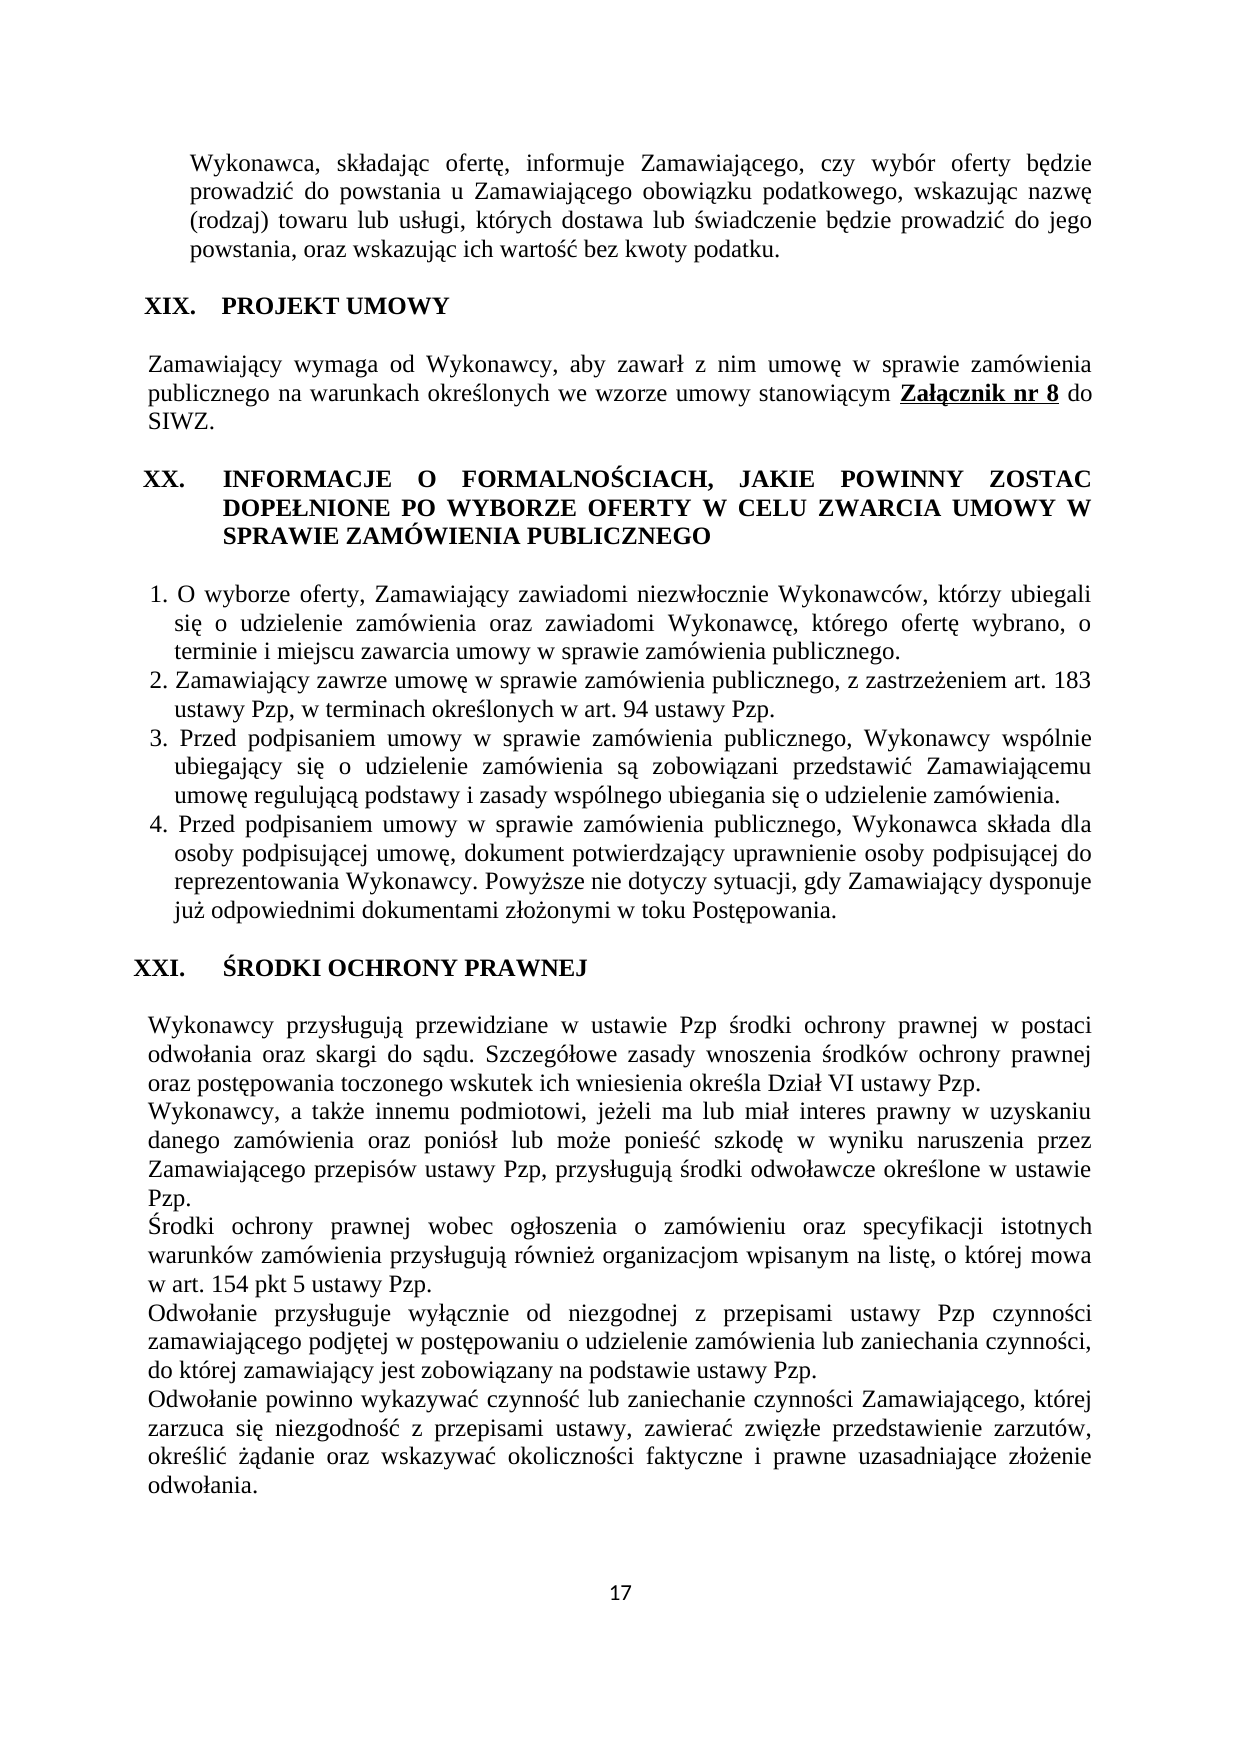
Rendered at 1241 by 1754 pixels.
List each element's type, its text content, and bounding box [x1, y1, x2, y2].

text 3. Przed podpisaniem umowy w sprawie zamówienia publicznego, Wykonawcy wspólnie ubiegający się o udzielenie zamówienia są zobowiązani przedstawić Zamawiającemu umowę regulującą podstawy i zasady wspólnego ubiegania się o udzielenie zamówienia. [149, 723, 1093, 809]
text Odwołanie powinno wykazywać czynność lub zaniechanie czynności Zamawiającego, której zarzuca się niezgodność z przepisami ustawy, zawierać zwięzłe przedstawienie zarzutów, określić żądanie oraz wskazywać okoliczności faktyczne i prawne uzasadniające złożenie odwołania. [148, 1384, 1093, 1499]
text Wykonawcy, a także innemu podmiotowi, jeżeli ma lub miał interes prawny w uzyskaniu danego zamówienia oraz poniósł lub może ponieść szkodę w wyniku naruszenia przez Zamawiającego przepisów ustawy Pzp, przysługują środki odwoławcze określone w ustawie Pzp. [148, 1096, 1093, 1211]
text 2. Zamawiający zawrze umowę w sprawie zamówienia publicznego, z zastrzeżeniem art. 183 ustawy Pzp, w terminach określonych w art. 94 ustawy Pzp. [149, 665, 1093, 723]
text Zamawiający wymaga od Wykonawcy, aby zawarł z nim umowę w sprawie zamówienia publicznego na warunkach określonych we wzorze umowy stanowiącym Załącznik nr 8 do SIWZ. [148, 349, 1093, 435]
text Wykonawca, składając ofertę, informuje Zamawiającego, czy wybór oferty będzie prowadzić do powstania u Zamawiającego obowiązku podatkowego, wskazując nazwę (rodzaj) towaru lub usługi, których dostawa lub świadczenie będzie prowadzić do jego powstania, oraz wskazując ich wartość bez kwoty podatku. [172, 148, 1093, 263]
list INFORMACJE O FORMALNOŚCIACH, JAKIE POWINNY ZOSTAC DOPEŁNIONE PO WYBORZE OFERTY W CELU ZWARCIA UMOWY W SPRAWIE ZAMÓWIENIA PUBLICZNEGO [185, 464, 1093, 550]
list ŚRODKI OCHRONY PRAWNEJ [185, 953, 1093, 981]
list PROJEKT UMOWY [196, 291, 1093, 320]
text Środki ochrony prawnej wobec ogłoszenia o zamówieniu oraz specyfikacji istotnych warunków zamówienia przysługują również organizacjom wpisanym na listę, o której mowa w art. 154 pkt 5 ustawy Pzp. [148, 1211, 1093, 1298]
text Odwołanie przysługuje wyłącznie od niezgodnej z przepisami ustawy Pzp czynności zamawiającego podjętej w postępowaniu o udzielenie zamówienia lub zaniechania czynności, do której zamawiający jest zobowiązany na podstawie ustawy Pzp. [148, 1298, 1093, 1384]
text 1. O wyborze oferty, Zamawiający zawiadomi niezwłocznie Wykonawców, którzy ubiegali się o udzielenie zamówienia oraz zawiadomi Wykonawcę, którego ofertę wybrano, o terminie i miejscu zawarcia umowy w sprawie zamówienia publicznego. [149, 579, 1093, 665]
text 4. Przed podpisaniem umowy w sprawie zamówienia publicznego, Wykonawca składa dla osoby podpisującej umowę, dokument potwierdzający uprawnienie osoby podpisującej do reprezentowania Wykonawcy. Powyższe nie dotyczy sytuacji, gdy Zamawiający dysponuje już odpowiednimi dokumentami złożonymi w toku Postępowania. [149, 809, 1093, 924]
text Wykonawcy przysługują przewidziane w ustawie Pzp środki ochrony prawnej w postaci odwołania oraz skargi do sądu. Szczegółowe zasady wnoszenia środków ochrony prawnej oraz postępowania toczonego wskutek ich wniesienia określa Dział VI ustawy Pzp. [148, 1010, 1093, 1096]
